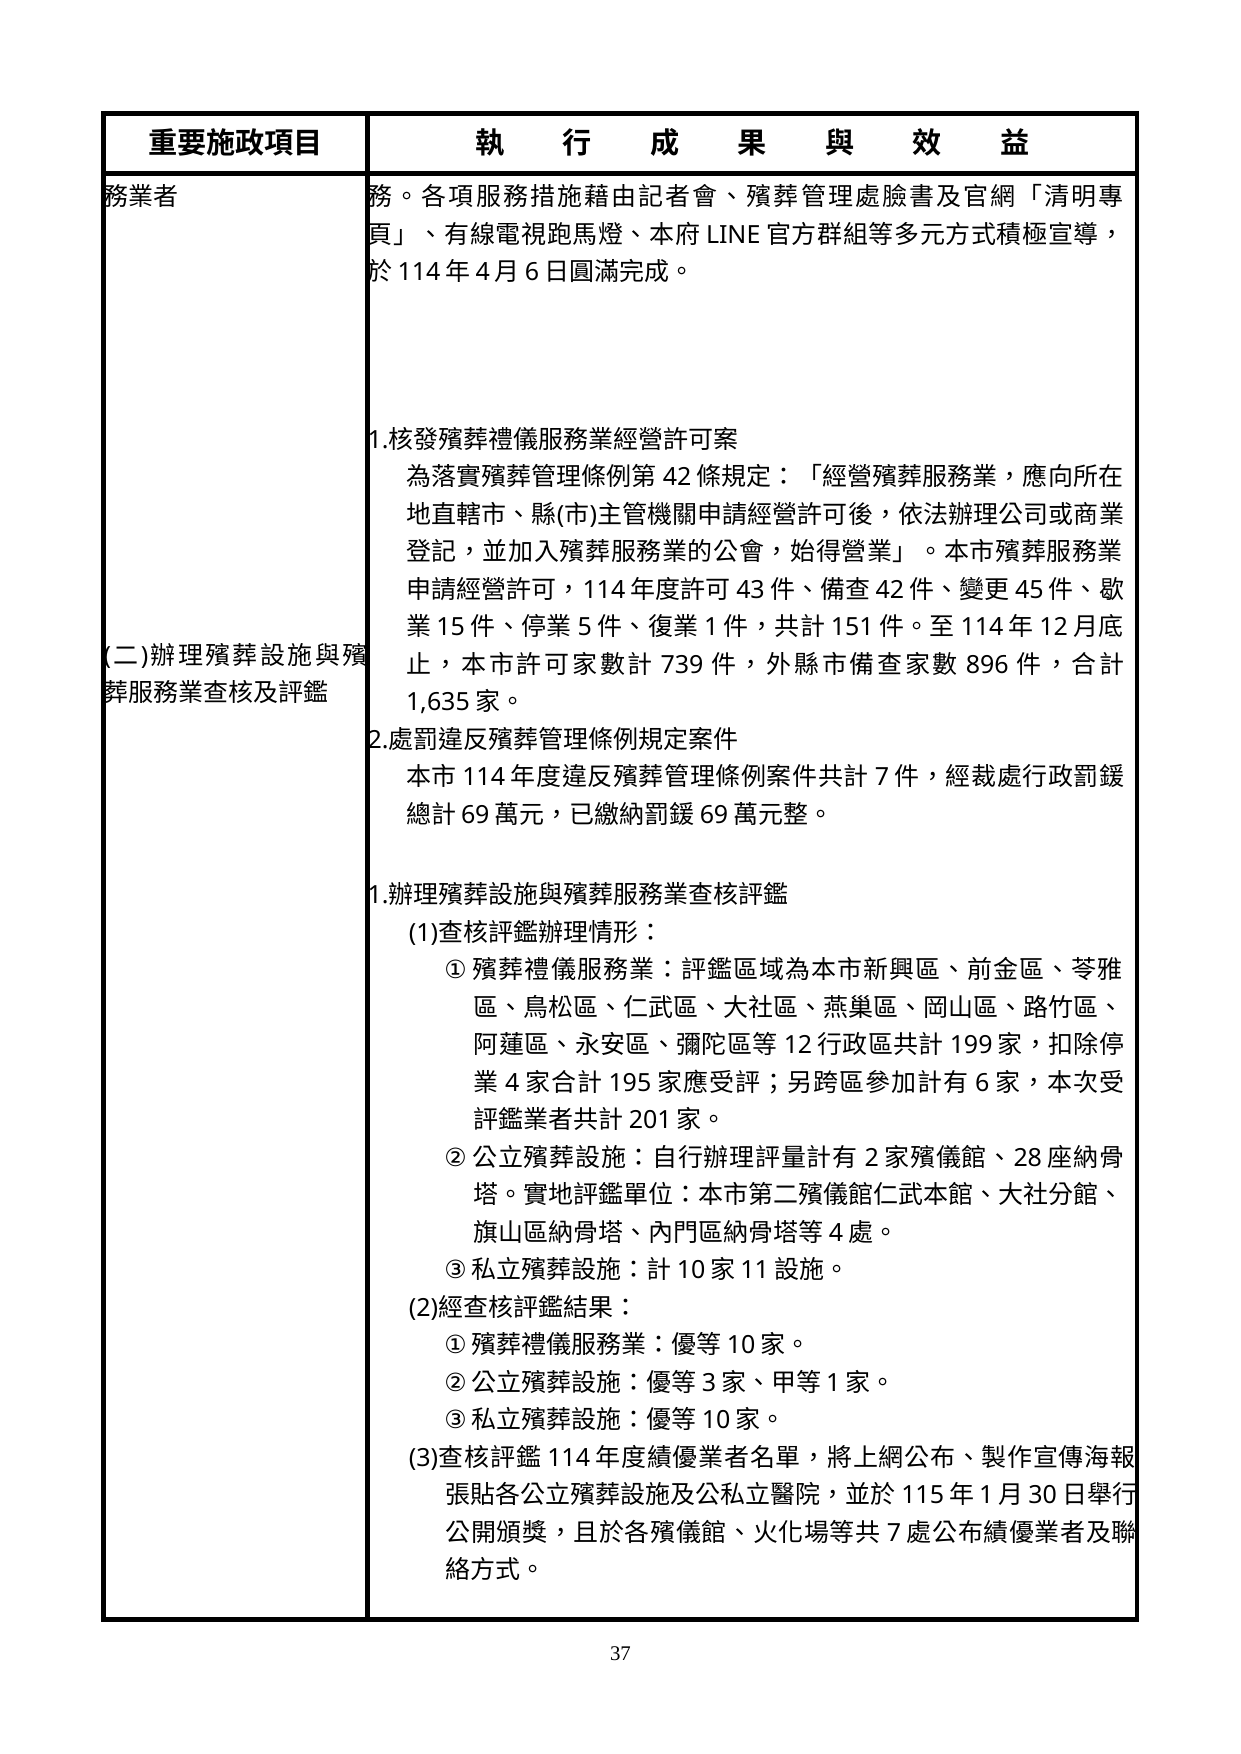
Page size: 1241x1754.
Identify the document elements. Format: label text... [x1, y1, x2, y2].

table_header 重要施政項目 [106, 116, 365, 171]
table_header 執 行 成 果 與 效 益 [370, 116, 1135, 171]
table_cell 壹、區里行政 一、區政監督及輔導 (一)辦理優質區人力培能訓練 (二)落實走動式服務 (三)推動婦女社會參與業務，鼓勵女性參與公共事務 二、行政區劃及省市界標 三、發展區里特色活動 四、防災、防疫工作 貳、自治行政 一、辦理第4屆里長停職、解職代理人員核備作業 二、督導各區召開里業務會報 三、辦理里民大會及基層建設座談會 參、里鄰福利 一、里長文康及講習活動 二、里長表揚活動 三、辦理市議員及里福利互助 四、辦理里鄰長喪葬補助 肆、兵役業務 一、徵集業務 (一)兵籍調查 (二)徵兵檢查 (三)彈性徵兵處理作業 (四)役男抽籤 (五)役男徵集入營 (六)一般替代役 (七)研發替代役 (八)家庭因素替代役 (九)家庭因素補充兵 (十)提前退伍(役) 二、軍務業務 (一)照顧服兵役役男家屬生活扶助及列管身心障礙義務役退伍軍人人員三節慰問金暨遺族春節慰問金與傷亡故軍人慰問 (二)替代役服勤管理及公益活動 (三)軍人忠靈祠及忠烈祠春、秋祭典 (四)本市軍人忠靈祠葬厝業務 (五)軍人忠靈祠提升服務品質 三、動員管理業務 (一)替代役備役役男管理 (二)替代役備役役男召集 (三)後備軍人管理 (四)後備軍人公益活動 (五)全民防衛動員準備業務 (六)八二三臺海戰役紀念館業務 伍、禮俗宗教 一、禮儀民俗活動 (一)端正禮俗改善社會風氣 (二)重視人權意識尊重性別文化發展 二、宗教寺廟教堂輔導 (一)輔導登記管理 (二)鼓勵宗教團體捐資興辦公益慈善事業 三、督辦調解業務 陸、殯葬業務 一、落實便民簡約為民服務 (一)單一窗口受理案件申請 (二)祭祖節日為民服務工作 二、提昇殯葬業者服務品質 (一)輔導及管理殯葬服務業者 (二)辦理殯葬設施與殯葬服務業查核及評鑑 三、營造優質治喪環境 (一)推動殯葬環保措施 (二)改善及增建納骨塔設施 四、匡正喪葬禮俗 柒、戶政業務 一、加強戶政人員訓練 二、嚴密戶籍管理，消弭遷出未報及虛報遷徙人口 三、改善服務態度 (一)強化服務禮貌、提升服務形象 (二)提供單一窗口服務 (三)探查民意趨勢，建立顧客關係 四、加強為民服務措施 (一)推動跨機關服務 (二)延長戶政服務時間 (三)主動關懷及提供客製化服務 (四)加強戶政服務宣導、行銷市政 (五)建置戶政網路掛號系統 五、辦理新住民生活適應輔導及活動 (一)開設學習課程，舉辦活動，輔導適應在地生活 (二)建置專屬網站與服務窗口 六、製發門牌及門牌整編，便利地址查尋及戶籍管理 七、辦理志工研習會 八、舉辦戶政日慶祝活動 九、推行人口政策宣導工作 捌、基層建設 一、基層建設小型工程執行成果 二、辦理基層建設小型工程教育訓練 三、配合研考會推動工程查核 玖、整體風險管理(含內部控制)推動情形 [106, 176, 365, 1617]
table_cell 辦理區公所主管講習 為提升區公所主管人員效能，於114年3月24日假本府公務人力發展中心辦理「區公所主管人員研習班」，共46人參訓，課程內容為「推動韌性社區及實際運作實例」，研習對象為區公所課室主管，期藉課程內容啟發，有效提升區政執行效能。 為加強里幹事正確服務觀念，提升服務效能，督導各區公所里幹事深入基層主動發掘問題，以落實走動式服務。114年1月至12月，總計市容查報1,780件、民意反映64件，均由各區公所逐一列管並報請本府各主管機關辦理及回覆。 1.擴展婦女社會參與的理念，全面成立婦參小組 為持續鼓勵更多婦女朋友積極參與公共事務與市政的推行，本府35區區公所（原民區除外）成立婦女社會參與促進小組。114年度各區公所共辦理319場次婦女社會參與活動，其中社會參與類173場次，性別意識與婦女成長課程108場次，特色方案38場次。 2.114年婦參重點工作目標「提升女性與不利處境者公共參與」，各區公所婦參小組114年1至12月重點工作執行成效於轄區內共計辦理136場次，其中男性29,334人(44.45%)、女性36,664(55.55%)，共計65,998人。 本市38個行政區，幅員遼闊，截至114年12月底止，各區人口數以鳳山區353,000人最多，茂林區1,846人最少；若以里計，各里人口數最多者為左營區福山里45,239人，最少為旗山區中寮里176人；若以面積而論，桃源區928.98平方公里為地理範圍最大行政區，鹽埕區1.4161平方公里最小。為使資源合理分配及有效利用，督請各區公所依據「高雄市里鄰編組及調整辦法」第4條規定，檢視轄內鄰編組戶數、人口數，並適時進行調整，計有左營、楠梓、鼓山、仁武、鳳山、鹽埕及那瑪夏等7個區公所函報21個里調整案，總計新增10里、裁併7里，合計增加3里，並自115年7月1日生效，使基層人員勞逸平均、資源合理配置。 高雄有山、河、海等天然資源，各行政區各有自然或人文特色。因此，為發展地方區特色，促進在地經濟成長，輔導各區公所辦理區特色活動，研訂「高雄市政府民政局區特色活動審核作業實施計畫」。114年核定旗津、鳳山、那瑪夏、甲仙、旗山、苓雅、內門、桃源、茂林、鳥松、大樹、左營、新興、三民、鹽埕、大社、六龜等17區辦理39項活動，補助金額3,239萬7,900元。 1.為避免汛期期間颱風豪雨帶來的災害，持續督請各區公所加強防災、防洪整備工作，完成中、小型抽水機組試運轉、搶修搶險開口契約簽訂、網站公告沙包整備訊息，俾利汛期發放予民眾使用，並依各區潛勢災害類別，辦理防災演練或兵棋推演，隨時更新轄內易致災地區保全名冊等工作，114年度0612豪雨、丹娜絲颱風、0709豪雨、0718豪雨、0728豪雨、楊柳颱風、樺加沙颱風、鳳凰颱風來襲，災害應變中心開設8次，本市疏散撤離總計12,299人次。 2.為強化民眾防災意識，提升本市民政系統(里長、里幹事)對於水災、風災、火災及地震等各類災害之因應能力，民政局訂定「高雄市里、鄰長暨里幹事防災士培訓暨推廣計畫」透過高雄市防災士培訓，擴大里長及里幹事參與、增進各區自主防災能力進而強化本市整體災害防救效能。114年1月至12月，本市培訓里長計743人；里幹事計445人。 3.為防治登革熱疫情蔓延，114年度持續督請區公所落實執行「高雄市各行政區鄰里編組轄內病媒蚊好發陽性呈現點防治計畫」，並依據本市「114年度重要蚊媒傳染病全方位防治工作計畫」，高流行風險區巡檢動員每週至少1次，次高及低流行風險區巡檢動員每2週至少1次。114年1月至12月，35區區公所共舉辦9,306場登革熱防治宣導說明會，計265,741人參加；合計動員40,623次，共529,326人，清除積水容器478,502個與髒亂點36,779處。 1.依地方制度法第82條第1項暨本市各區公所組織規程之規定，里長於任期內辭職、去職或死亡時，由區公所派員代理，並函報本府備查；其遺缺應自事實發生之日起3個月內完成補選；但所遺任期不足2年(即113年12月25日以後里長出缺)者，則不再補選，由代理人代理至該屆任期屆滿為止。 2.114年里長出缺及派代情形如下： 1.各區公所審視實際需要召開里業務會報，本府及民政局均派員列席，以及時解決基層問題與滿足民眾需求。為表示對地方民意的重視，114年度由本府副秘書長及民政局局長分區督導，並請各局處指派業務單位且具決策權力的人員與會，以增進轄區內各機關協調聯繫效率。 2.114年共有35區召開里業務會報，建議案件共999件，均由召開的區公所依規定登入本府「線上即時服務系統」-里業務會報建議案系統，交由各權責機關將辦理情形答復各建議人。 1.依「高雄市里民大會及基層建設座談會實施辦法」規定，「里為蒐集民情、反映民意、解決里內公共事務及其他重要事項，得召開里民大會或基層建設座談會，以每年召開一次為原則」。 2.114年計有9里召開9場里民大會或基層建設座談會，建(決)議案或結論案共134件，均由召開的區公所依規定登入本府「線上即時服務系統」-里民大會建議案系統，再分別由本府各權責機關將辦理情形答復建議人。 「114年高雄市里長文康及講習活動」分3梯次訂於3月4日至3月6日、3月11日至3月13日及4月22日至4月24日辦理完竣，計有691人次(563位里長)參加。本活動中安排具有教育及學習價值之參訪行程，藉由增進里長交流，啓發里政經營之創新思維，提升渠等為民服務職能。 本市114年特優暨資深里長表揚大會業於114年8月29日在享溫馨囍宴會館岡山館舉行，共計表揚本市特優里長91位，資深里長142位，並同時表揚內政部特優里長15位，以感謝里長長期支持市政及服務里鄰的辛勞。三等內政專業獎章得獎里長20位，因內政部較晚核定，由民政局另行頒獎。 依據「高雄市市議員及里長福利互助自治條例」，辦理市議員、里長福利互助補助。截至114年12月31日止，申請因病住院醫療補助277件，補助金額1,197萬3,878元；申請喪葬補助32件，補助金額454萬元；申請殘障補助0件，補助金額0元，合計309件，共1,651萬3,878元。 依據「高雄市里鄰長喪葬補助及遺族慰問實施要點」核發本市里鄰長喪葬補助及遺族慰問金，114年共編列預算362萬，另動支民政局相關經費38萬5,000元，共計400萬5,000元，累計核發申請里鄰長遺族慰問金計264人次（里長9人，鄰長255人）。 本市114年(95年次役男)兵籍調查作業，依規定於114年2月底前完成，總計有11,991位役男接受兵籍調查，並已建立兵籍資料，其中利用線上申報系統完成者，計11,510人。 1.本市辦理114年役男徵兵檢查計11,582人。 2.本市徵兵檢查計完成12,039位役男體位核定(內含113年11、12月完成體檢役男)，其中核定常備役體位8,524人(70.8%)、替代役體位1,270人、免役體位2,050人(含持重大傷病證明67人、身心障礙證明計309人)、體位未定195人。(內含95年次以後役男1,697人)。 3.本市辦理役男申請改判體位複檢案計470件，入營驗退(或停止訓練)案計109件。 4.提供外縣市役男申請於本市代辦體檢計1,590人，到檢1,388人。 內政部114年辦理83至93年次常備役體位應屆畢業役男「6月可畢業優先入營」及「延緩入營」方案，使役男得依其生涯規劃，線上提出申請。114年本市應屆畢業役男計有1,705人申請並經核准優先入營，均已悉數入營；另延緩入營計1,458人申請，目前各軍種陸續徵集中。 1.徵兵及齡男子經徵兵檢查後，其體格適合服「常備兵」或「替代役」者，辦理軍種、徵集順序抽籤，據以辦理徵集入營。 2.114年本市辦理278場次役男抽籤，完成8,603位役男抽籤作業。 役男經過抽籤，決定應服軍種兵科及入營順序，依據內政部配賦，114年本市辦理101梯次役男徵集作業，徵集役男9,868人入營服役。 一般替代役在政府公部門擔任輔助公共安全或社會服務事務，以替代方式履行兵役義務，114年本市役男計506人提出一般(含專長資格及一般資格)替代役申請，錄取406人，錄取率為80%。 研發替代役於主管機關認可的公、私部門從事科技或產業研究發展工作，114年本市計542人通過研發替代役甄選資格，錄取402人，錄取率為74%。 依據「役男申請服替代役辦法」作業規定，114年本市計審查並核定役男339人服家庭因素替代役，無事故者均已徵集入營。 依據「常備役體位因家庭因素及替代役體位服補充兵役辦法」作業規定，114年本市計審查並核定役男31人因家庭因素服補充兵，無事故者均已徵集入營。 依據「常備兵補充兵服役規則」及「替代役役男提前退役辦法」作業規定，114年本市計3位常備兵現役軍人、替代役現役役男因家庭因素申請提前退伍(役)。 1.關心在營軍人及替代役役男家屬生活，凡經濟發生困難者，列級生活扶助等級，發給服兵役役男家屬一次安家費及三節生活扶助金，常備役一次安家費及三節生活扶助共發給335萬3,239元、受益戶110戶261人；替代役一次安家費及三節生活扶助金共發給497萬3,175元，受益戶148戶327人。 2.常備役傷亡慰問因公(病、意外)傷亡計0人。 3.義務役身心障礙退伍軍人三節慰問金計73人，共發給412萬5,068元。 4.春節義務役國軍(含替代役)遺族慰問金計96人，共發給47萬1,500元。 1.鼓勵替代役役男參與公益活動，發揮「公益、關懷」的人文精神，形塑替代役役男愛心服務社會的良好形象。 2.執行成果： (1)歲末年終獨居長輩居家關懷及環境清潔暨年菜送溫情： 本活動自114年1月2日起至2月27日止，號召117人次替代役役男，除致贈長輩慰問品外，並協助17位獨居長輩打掃環境度過溫馨的新年。 (2)捐血活動： 114年度陸續共辦理5場「高雄市替代役役男捐血活動」，計98人參加，捐血26,250cc。 1.為緬懷忠烈，軍人忠靈祠燕巢園區及鳥松園區於114年3月及9月辦理春祭及秋祭典禮，均邀請當地軍政首長、代表及遺族約2,000餘人參與祭典活動，場面隆重、溫馨感人。 2.為彰顯開國烈士及英勇殉職殉難義士功績，壽山忠烈祠114年3月29日舉行春祭國殤祭典，場面隆重、溫馨感人，並邀請遺族與祭。 本市軍人忠靈祠奉祀國軍忠烈將士之靈，葬厝死亡官兵，以表彰忠烈；軍人忠靈祠有燕巢及鳥松二園區，114年燕巢園區申請單櫃葬厝計585件，已葬厝單櫃計21,147個(餘容量1,397個)；申請雙櫃葬厝計0個，已葬厝雙櫃計4,504個(餘容量0個)。鳥松園區單櫃葬厝計287件，已葬厝單櫃11,295個(餘容量3,205個)。 為求園區為民服務效能，辦理軍人忠靈祠燕巢園區龍塔3樓單櫃增設工程，計增設1,488個單櫃，經費502萬元。另辦理軍人忠靈祠鳥松園區三、四樓陽台防水及管理室壁面整修工程，經費60萬元，均於本年度辦理完竣。 本市114年替代役備役役男列管人數合計28,220人。 1.114年5月6-9日、13-16日及11月4-7日、11-14日於中華電信學院高雄所共辦理4梯次初級救護員(EMT-1)繼續教育訓練演訓召集，合計召訓1,240人，到召率百分之百，藉由複訓延長證照效期3年。 2.114年6月11-12日及11月20-21日、24-25日辦理替代役備役役男演訓召集實彈射擊訓練，共召訓備役役男900人，實施射擊基本課程、模擬射擊、實彈打靶及民防暨全民防衛等課程訓練，到召率百分之百。 3.落實備役人力平時支援防災救護、協助維護治安，戰時輔助軍事勤務及重大災害搶救與復原工作。 本市114年後備軍人列管人數合計242,731人。 運用後備軍人組織系統，辦理捐血、掃街防疫等公益活動執行成果： 1.捐血公益活動： 高雄市兵役處、高雄市後備憲兵荷松協會及高雄市後備指揮部所屬各區輔導中心等於114年1月至12月辦理19場次捐血公益活動，計動員後備軍人及眷屬、民眾等2,138人，捐輸811,250cc熱血。 2.淨山(灘)、掃街防疫公益活動： 高雄市兵役處、高雄市後備指揮部所屬各區輔導中心及高雄市高縣退伍軍人協會於114年1月至12月計辦理7場次淨山(灘)、掃街防疫公益活動，動員後備軍人及眷屬631人參與，維護自然生態環境，清除登革熱孳生源，共同守護家園。 1.本府三合一會報114年定期會議分別於114年4月29日及9月17日假市府消防局7樓應變中心舉行，由動員會報、戰綜會報及災防會報等三會報聯合辦理，計有行政院動員會報、行政院災害防救辦公室、高雄市議會、本府會報委員(相關局處首長)、公民營事業單位代表、行政區域內軍事單位、委員與專家學者等參加。 2.114年申請國軍兵力支援救災： (1)114年7月6日至7月9日丹娜絲颱風及豪大雨期間，國軍支援杉林、那瑪夏、桃源、六龜、茂林、甲仙及旗津7區疏散撤離及災後復原工作，兵力共計174人次、車輛計27輛次。 (2)114年7月28日至8月5日豪雨期間，國軍支援那瑪夏、六龜、茂林及甲仙區公所執行疏散撤離、鄉民安置、維生物資輸送等，兵力共計240人次，各式車輛44輛次。 (3)114年8月12日至8月14日楊柳颱風期間，國軍支援茂林、那瑪夏、六龜區執行疏散撤離、物資運送等，兵力共計78人次、各式車輛計12輛次。 (4)114年9月22日至9月23日樺加沙颱風期間，國軍支援六龜、那瑪夏、甲仙、茂林及桃源區執行疏散撤離、物資運送等，兵力共計84人次、各式車輛計20輛次。 (5)114年11月10日至11月13日鳳凰颱風期間，國軍支援桃源區、杉林區、那瑪夏區、六龜區及茂林區執行預防性疏散撤離等作業，支援兵力共計111人次，各式車輛機具26輛次。 為弘揚當年參戰官兵英勇事蹟，衛武營八二三臺海戰役紀念館，讓民眾藉此景仰戰役中的歷史英雄，114年參觀人數約計4,470人。 本市114年孝行獎計有10名孝行楷模受獎，其中楠梓區呂帝君、甲仙區葉潘玉英榮獲全國孝行楷模殊榮。10月14日第739次市政會議上邀請眾位孝行楷模蒞臨，由市長親自頒發獎座。另委託慶聯有線電視股份有限公司拍攝影片，並在高雄都會台及官方YOUTUBE頻道播出，讓其孝行事蹟廣為人知。 1.辦理高雄市114年同志業務聯繫會報工作坊暨多元性別教育研習班1場次教育訓練，參與對象為高雄市政府各局處出席同志業務聯繫會報同仁、區公所同仁及民政局所屬(戶政事務所、殯葬管理處、兵役處)同仁，以提升同仁同志及多元性別議題敏感度。 2.本市114年同志公民運動由社團法人高雄市同志遊行聯盟協會與民政局共同辦理，以「豪彩投」為主題於6月14日至11月29日舉辦「彩虹公民去哪裡」（共6場）、「政好投你」（共4場）及「高雄豪好玩」（1場）等11場次系列活動，結合在地友善店家、城市導覽、工作坊與講座論壇，透過實地參與、互動學習與公共對話方式，深化市民對多元性別議題的理解。 3.本市114年多元性別單身聯誼於12月7日及12月14日舉行，由社團法人同志諮詢熱線協會(南部辦公室)與民政局共同辦理，分為男男組及女女組，共計32人參加，透過精油調香、牌卡解讀、靈魂使命等活動環節認識彼此，協助多元性別市民拓展交友圈。 4.114年4月28日、8月29日及12月26日召開3次同志業務聯繫會報，邀請民間團體、大專院校及本市相關委員會委員(人權、性別平等、性別平等教育委員會)出席，共同討論本市同志相關議題。 1.輔導本市宗教團體發展宗教相關業務 本市登記有案寺廟1,507間、教堂99間、基金會21間，合計1,627間。依據「監督寺廟條例」、「辦理寺廟登記須知」、「高雄市政府審查宗教業務財團法人設立許可及監督要點」及相關法令，積極輔導宗教團體辦理設立登記。 2.輔導土地及建物合法化件數 114年度截至12月底止，已受理寺廟申請興辦事業計畫計10案，均尚在審查中。 3.輔導寺廟辦理地籍清理件數 114年度截至12月底止，已受理申辦土地更名登記2案，1案尚在審理中、1案已結案。 4.暫行條例 辦理宗教團體以自然人名義登記不動產處理暫行條例審認 114年度截至12月底止，已受理109家宗教團體依「宗教團體以自然人名義登記不動產處理暫行條例」申請權利歸屬審認案件共133件，130件已結案(更名、限制登記、駁回或停止辦理)、3件公告中、審查或補正中。 5.辦理宗教活動防制計畫 自114年1月1日截至12月31日止，通報（含宣導）宗教活動計589件，其中區公所578件、消防局60件、警察局34件及環保局87件（部分重複通報或宣導）。自114年1月1日截至12月31日止，針對廟會活動裁罰案件合計72件，罰鍰計113萬4,300元，受裁罰團體59家，其中16家立案寺廟，1家宗教財團法人，其餘42家係未登記宗教場所，持續加強宣導。 1.提報內政部表揚114年績優宗教團體 內政部於114年8月22日在屏東縣藝術館表揚114年績優宗教團體，本市計有高雄道德院等11家榮獲宗教公益獎。 2.辦理本市114年績優宗教團體表揚暨觀摩聯誼 為鼓勵寺廟、教會(堂)力行祭典節約，將節省經費用於興辦公益或慈善事業，以促進地方建設，造福社會人群，於114年10月15日至16日辦理「114年績優宗教團體表揚暨觀摩聯誼」，捐資金額達100萬元以上獲表揚的績優宗教團體共106家，捐資金額近新臺幣9億元。 1.本市轄下38個區公所皆設有調解委員會，並由民政局規劃線上調解聲請服務。為使調解業務更具效率，從108年設置改版「線上調解聲請服務平台」，持續擴充前台及後台功能，讓民眾及調解業務承辦人員操作更便利，截至114年12月底，114年線上申請調解案件數計23,142件，較113年13,986件成長9,156件。 2.辦理「113年度各區調解委員會調解績效考評」 114年5月2日假民政局四樓防災通報中心辦理初評，11月4日法務部核定本市所轄調解委員會績效為第2級，分別為前鎮、三民、苓雅、楠梓、鳳山及左營等6區公所。 3.協助內政部舉辦「113年調解案件榮獲中央各獎項績優人員表揚大會」 內政部於114年8月20日在臺大醫院國際會議中心舉辦「113年調解案件榮獲中央各獎項績優人員表揚大會」，本市共9位績優調解委員、3位協同調解里長及1位轉介調解警員榮獲表揚。 4.辦理114年績優調解委員頒獎典禮 114年7月23日、11月4日在苗栗尚順君樂飯店舉行，共有24區調解委員會、148位調解委員分別榮獲市長獎及局長獎殊榮。 為提高民眾申辦業務便利性，市立殯儀館及納骨塔服務中心均成立單一窗口受理民眾申請各項殯葬設施的使用。114年第一殯儀館受理申請殯儀設施(入館人數)21,211件、火化作業24,266件。114年公墓受理申請土葬31件、納骨塔申請晉塔數25,515件、環保葬法申請樹灑葬數2,669件。 因應民眾清明節掃墓的傳統習俗，為讓民眾方便圓滿地完成此一祭祖習俗，本府特辦理「114年度清明節為民服務工作」，並成立「掃墓勤務協調中心」，於3月29日、30日及4月3日至6日等6日配置人員於各主要公墓區、納骨塔區等處現場引導交通動線及提供即時服務。各項服務措施藉由記者會、殯葬管理處臉書及官網「清明專頁」、有線電視跑馬燈、本府LINE官方群組等多元方式積極宣導，於114年4月6日圓滿完成。 1.核發殯葬禮儀服務業經營許可案 為落實殯葬管理條例第42條規定：「經營殯葬服務業，應向所在地直轄市、縣(市)主管機關申請經營許可後，依法辦理公司或商業登記，並加入殯葬服務業的公會，始得營業」。本市殯葬服務業申請經營許可，114年度許可43件、備查42件、變更45件、歇業15件、停業5件、復業1件，共計151件。至114年12月底止，本市許可家數計739件，外縣市備查家數896件，合計1,635家。 2.處罰違反殯葬管理條例規定案件 本市114年度違反殯葬管理條例案件共計7件，經裁處行政罰鍰總計69萬元，已繳納罰鍰69萬元整。 1.辦理殯葬設施與殯葬服務業查核評鑑 (1)查核評鑑辦理情形： ①殯葬禮儀服務業：評鑑區域為本市新興區、前金區、苓雅區、鳥松區、仁武區、大社區、燕巢區、岡山區、路竹區、阿蓮區、永安區、彌陀區等12行政區共計199家，扣除停業4家合計195家應受評；另跨區參加計有6家，本次受評鑑業者共計201家。 ②公立殯葬設施：自行辦理評量計有2家殯儀館、28座納骨塔。實地評鑑單位：本市第二殯儀館仁武本館、大社分館、旗山區納骨塔、內門區納骨塔等4處。 ③私立殯葬設施：計10家11設施。 (2)經查核評鑑結果： ①殯葬禮儀服務業：優等10家。 ②公立殯葬設施：優等3家、甲等1家。 ③私立殯葬設施：優等10家。 (3)查核評鑑114年度績優業者名單，將上網公布、製作宣傳海報張貼各公立殯葬設施及公私立醫院，並於115年1月30日舉行公開頒獎，且於各殯儀館、火化場等共7處公布績優業者及聯絡方式。 2.為落實生前殯葬服務契約的管理及保障消費者的權益，依據查核生前殯葬服務契約協調聯繫實施方案，辦理113年度生前契約業者會計師查核，清查轄內6家業者，於114年8月26日查核完成，結果皆符合規定。 1.推動環保金爐委外經營及禁止庫錢露天燃燒 為徹底解決露天焚燒紙庫錢的空氣污染問題，本市殯葬管理處於103年1月創全國之先，設置4座附有完整空污防制設備的環保金爐(第一殯儀館3座、第二殯儀館1座)。另106年12月22日再首創環保金爐委外經營管理，完成既有4座環保金爐設備移交予廠商開始收費經營管理（OT）；另增設2座環保金爐（BOT），於107年4月完工後，露天燃燒並於同月退場，114年焚燒量為1,525公噸，自此本市完全禁止庫錢露天燃燒。 2.本市公立殯儀館禮廳全面實施電子輓額 為推動垃圾減量環保措施，避免燃燒傳統布(紙)製輓額造成空氣污染，112年9月第一殯儀館開放多功能祭拜廳全面實施電子輓額，禁止傳統布(紙)製輓額。 3.推廣環保樹灑葬使用 為落實殯葬設施環保化，本市設置3處樹灑葬區:旗山多元葬法生命園區樹葬區、燕巢深水璞園樹灑葬區及杉林生命紀念館樹灑葬區。截至114年12月31日，燕巢區樹葬申請8,012件，旗山區樹葬申請7,144件，杉林區樹葬申請2,581件，共17,737件；旗山區灑葬申請601件，燕巢區灑葬申請1,997件，杉林區灑葬申請3,190件，共5,788件，環保樹灑葬申請案件合計23,525件。 1.114年「公立納骨塔櫃位及神主牌位增設工程。」(開口契約) 於旗山區、鳥松區、大樹區、湖內區、彌陀區、杉林區、內門區、鳳山區、大社區、仁武區、旗津區增設12,538個納骨櫃位及1,850個神主牌位，於114年5月29日開工，10月27日全數完工，並於12月11日驗收完成。 2.114年高雄市公墓道路擋土牆、納骨塔設施改善工程 經費581萬5,000元，114年3月18日開工，施作地點及工項如下：茄萣區示範公墓園區道路改善、旗山納骨塔園區道路改善、深水公墓入口牌樓拆除、旗山第三公墓排水設施改善、內門第七公墓道路改善，6月11日完工，6月23日驗收完成。 為響應國家推動「環保自然葬法」政策、倡導節葬、環保觀念及為了地球的永續發展，俾利於推廣及提供民眾多元選擇，於114年4月、6月、9月、11月共舉辦4場「聯合海葬」。 1.委託本府人力發展中心辦理「戶政人員研習班」，計40人次參訓；「戶政管理研習班」，計40人次參訓。 2.為增進志工服務認知及培養嶄新且具有創意的行動融入服務之中，辦理114年「戶政志工講習會」計270人次參加。 3.配合內政部辦理「戶政業務(管理、實務)分區研習會」，管理班、實務班2梯次共計28人參訓。 4.為強化戶政人員業務專業知能，各戶政事務所邀請資深戶政人員或請業務相關主管，辦理戶政法令、公文講習、服務禮貌及實務經驗互動交流等教育訓練，計305人次參訓。 5.為培養具有領導潛能之優秀戶政人員，並建立戶政人才資料庫，辦理「戶政人員培訓課程」計25人參訓。 1.戶政事務所於受理民眾遷徙登記時，如發現有異常情形者，設簿列管主動查處或洽分駐（派出）所派員協助會查，至114年12月31日止，共查察32,784人，查明實際居住者31,881人，虛報遷徙依規定辦理撤銷遷徙登記或主動辦理遷出登記者903人。 2.戶政事務所受理民眾遷徙登記後，轄內分駐（派出）所勤務區員警依勤區查察處理系統取得戶籍資料訪查，發現戶口狀況與戶籍資料不符時，通報戶政事務所依規定辦理。 1.戶政事務所實施「起身迎賓」與申辦案件「預審制度」。戶政人員「起身迎賓」可拉近與民眾的距離，建立親切服務的形象；實施「預審制度」，透過預先審核申辦案件所需備妥的文件，減少民眾等待時間過久又無法辦妥案件的抱怨，114年計服務695,335人次。 2.按戶政事務所員額編制規模，每季每所實施電話服務禮貌測試1至2次，114年全年計測試924次。 3.遴選態度良好、熟悉各種法令人員擔任櫃台窗口作業，並加強訓練櫃台服務人員的服務態度及處理各項申辦案件的專業知能，縮短民眾等候時間。 4.協請志工主動招呼民眾，引導洽公民眾至需求櫃台，給予民眾良好印象。 5.戶政事務所不定期舉行改善服務態度檢討會，檢討與分享服務態度優劣案例，使同仁更加注意與改進。 加強櫃台服務功能，提供單一窗口服務，整合內部服務流程，於辦公廳舍明顯處，設置申辦程序的標示；另對於不符規定的申請案件，一次告知，114年計開立15,902張一次告知單。 1.訂定「為民服務工作意見調查表」，由戶政事務所交洽公民眾填寫，以瞭解市民對戶政服務的滿意度，作為改進服務之參考。 2.戶政事務所均設置民意信箱(計48處)及首長信箱，提供民眾隨時提供建言，對於民眾申訴案件，專人即刻回覆處理。 3.建立民眾抱怨處理機制，提供即時、有效的處理，加強後續追蹤處理改善，降低民眾抱怨頻率。 1.戶政跨機關便民資訊平台通報服務提升為「N合1」，讓民眾在戶政事務所辦理戶籍遷徙或變更姓名後，僅需填妥「通報作業民眾同意書」並勾選申辦項目，即可由戶政人員於線上登錄並立即傳輸同意書至相關機關完成地址或姓名變更申請手續，節省民眾寶貴的時間，114年服務471,899件。 2.推動跨機關「遠距視訊服務網服務」，便利民眾申辦各項稅捐業務，戶政事務所與稅捐稽徵處合作，由美濃、路竹等2個戶政事務所及林園等12個分辦公處，設置遠距視訊系統設備與本市稅捐稽徵處所屬鳳山、大寮、岡山及旗山分處連線，提供行動稅務服務，114年受理23,455件。 3.為避免護照遭冒辦，配合外交部辦理「護照親辦人別確認」作業，自109年8月11日起可選擇由戶政事務所代收、代辦、代領護照，另可同時申請自動通關註冊資料通報移民署服務，114年受理44,344件。 4.為鼓勵市民生育並獎勵、慰勞婦女生育及養育之用心，本市各戶政事務所協助社會局受理民眾申辦婦女生育津貼，114年計12,297件。 5.為擴大便民服務效益，本市與澎湖、金門、連江、臺東、花蓮及屏東等縣市實施跨域合作，各戶政事務所實施戶政業務行政協助，受理民眾申辦出生（含同時認領）戶籍案件，使戶政服務零距離，免除民眾奔波往返舟車勞頓之苦。114年計受理96件。 6.強化機關連結作業，減少民眾申請戶籍謄本，各機關透過連結平台取得戶籍資料，區公所對於社會救助案件直接造冊由戶政事務所提供戶籍資料，114年主動協查15,161件。 1.賡續推動午間不打烊服務措施，本市各戶政事務所中午休息時間繼續上班服務民眾，114年受理222,031件。 2.推動「6912－戶政週末貼心服務」，每週六上午9時至12時，由本市各戶政事務所彈性上班，繼續受理民眾戶籍登記案件，114年受理69,291件。 3.假日派員受理結婚登記，配合97年5月23日民法修正施行，結婚由儀式婚改為登記婚，各戶政事務所應民眾登記結婚之需，配合於假日受理預約結婚登記案件，114年受理1,137件。 1.首創戶政到宅免付費服務專線「0800380818」，縣市合併後擴大連結1999市民服務專線，提供年邁長者及重大傷病民眾申請須親自申辦的案件服務，只要1通電話，即派員到現場收件，114年受理1,071件。 2.秉持「老吾老以及人之老，幼吾幼以及人之幼」視民如親的精神，各戶所設置「愛心親善櫃台」，專人專櫃服務年長、身心障礙、懷孕婦女或攜帶嬰幼兒者，免抽取號碼牌，114年受理4,932件。 3.規劃民眾候件休息區、愛心服務台，備舒適座椅、書報雜誌、老花眼鏡、愛心傘及茶水設施等供民眾使用。 4.針對殘障朋友，設置專用電鈴、步道、廁所、電梯等設施，並派專人接待引導，114年服務1,947件。 5.為服務國中三年級學生年滿14歲初領國民身分證，戶政事務所每年3月至5月期間，前往轄內各國中受理申請，114年受理9,661件。 6.建置中英雙語標示，營造雙語環境，便利外籍人士洽公。 7.本市戶政事務所於36處服務據點設置「iTaiwan」無線上網熱點、48處提供手機免費充電服務，提供民眾免費上網及手機充電的服務。 8.提供協尋親友服務 民政局訂定「高雄市各戶政事務所提供協尋親友服務實施計畫」，在依法原則下，運用戶政現有資源，由戶政事務所代轉尋人訊息，讓被尋人自行決定是否聯絡，提供民眾一個尋找失聯親友的管道，114年受理515件。 9.全國首創成立「行動戶政所」 本市於104年9月成立「高雄市行動戶政所」，前往高雄漁會、文藻外語大學、正修科技大學、高雄師範大學等據點，提供便捷的戶政服務，114年受理5,294件服務案件，免除民眾因工作或就學而產生申辦時間安排的困擾，深受民眾肯定。 10.推動「走動式櫃台」創新服務 因應數位化時代趨勢，本市戶政事務所以開創新服務的方式，打造出更人性化、即時互動的「走動式櫃台」，讓服務人員走出櫃台運用平板電腦，主動提供民眾諮詢、預審等走動式服務，透過「戶政資訊服務網」及「戶政線上e指通APP」等平台，提供民眾各項戶政業務申辦須知、便民措施介紹與最新戶政法令宣導等即時性服務及正確的資訊。 11.全國首創「高雄市戶政線上e指通」APP服務 建置「高雄市戶政線上e指通」APP系統，改造申辦流程，讓民眾透過e指通隨時隨地線上申辦戶籍登記，將申請資料連同應附繳證件掃描或以相機拍照影像檔上傳作業系統完成登記，再前往戶政機關取件，縮短申辦等候時間，並提供線上預約、最新消息、戶政資訊、線上查詢及尋找戶所等服務項目，114年受理9,334件。 12.開辦行動支付繳納規費服務 本市各戶政事務所於107年7月1日全面開放信用卡或智慧型手機行動支付APP支付戶籍謄本、國民身分證、戶口名簿、印鑑證明、自然人憑證等全部戶政規費服務，民眾免攜帶現金、免找零，貼心便民又快速。 13.戶政規費收據無紙化 本市自110年6月1日起提供戶政規費雲端查詢服務，民眾申辦戶籍案件後於次工作日中午12時即可線上查詢及下載規費收據，提升戶政e化服務功能。 1.宣導各項戶政便民措施及執行成效，指定專人定期蒐集輿情報導，並善用報章傳播媒體及召開記者會，廣為宣導各項戶政服務執行績效，114年計2次新聞台（電台）專訪、121次新聞發佈。 2.民政局網站隨時提供各項便民服務措施及政令等資訊，同時督促本市各戶政事務所配合於網站加強宣導政策及政令，適時公布戶政服務執行成效。 3.本市各戶政事務所均設置公布欄、網站、市政宣導區及跑馬燈，加強宣導政令及便民服務措施，114年計宣導270則訊息。 4.建置「高雄市戶政資訊服務網」，網站提供戶政服務、案例法規、線上服務、人口統計及新住民等5大服務主題，即時提供戶政最新消息、戶政案例與法規等戶政訊息，各戶政事務所可於網站適時連結，以達成資源共享之目的；為配合智慧型手機及平版電腦的使用潮流，本網站採自適應模式設計建置（即網頁可自動適應所有尺寸螢幕觀看），方便民眾透過電腦及行動裝置隨時隨地上網瀏覽。 5.成立雄愛民臉書(Facebook)粉絲專頁，宣導各項戶政法令及便民服務措施，即時行銷及溝通縮短與民眾的距離，114年計宣導23則訊息。 民政局開辦網路掛號服務，民眾可於申辦案件前先行上網預約洽辦日期及時間，同時選擇申辦之戶政事務所，有效節省於戶政事務所現場等候時間，114年計受理5,738件。 1.為協助新住民早日適應在臺生活，114年開設4班「新住民生活適應輔導班」（每班上課時數30小時），計123人參加。 2.向內政部新住民發展基金申請200萬9,830元經費，開辦19項研習課程及活動，計6,740人共同參與。 3.本市各戶政所結合NGO團體合作辦理新住民學習課程（活動）」，共計辦理17場次、745人共同參與。 4.辦理「新聚高雄 誰來野餐」多元文化市集活動，計逾5,000人次參與。 1.為加強對新住民生活照顧輔導，建置新住民7國語言服務網，提供新住民方便查詢局(處)服務內容；另將市府各機關常見問題，以淺顯易懂問答方式建置新住民生活實用小學堂Q&A，以利其查詢參考。 2.於本市各戶政事務所設置「新住民生活諮詢服務窗口」，協助提供各項諮詢及轉介服務，114年服務564件。 1.114年各戶政事務所製發門牌，共計29,408面。 2.為加強尋址功能，於本市各重要道路路街騎樓樑柱增設大型中英雙語指示門牌，累計達29,584面。 3.本市各戶政事務所依門牌清查計畫，如發現門牌老舊模糊不清、損壞、脫落及未編釘者，立即主動協助辦理，114年協助民眾補（換）發門牌計3,069面。 114年6月10日辦理高雄市戶政志工講習會，計有270人參加，帶領戶政志工從課程中學習志願服務的本質及技巧，藉以讓志工人員發自內心的提升志願服務熱忱，凝聚群體向心力，創造優質志願服務團隊。 於114年9月12日舉辦戶政日慶祝活動，表揚本市18位績優戶政人員、30位志工，以激勵戶政人員工作士氣及肯定戶政人員工作績效，並適時宣導戶政重點業務。 1.民政局為本市人口政策宣導成果彙整主責單位，除賡續推動各項人口政策宣導工作外，更積極推動「特色日結婚送好禮」、「金鏟子~祝好孕」及單身聯誼等各項鼓勵婚育活動，以落實本市人口政策宣導目標。 2.114年5至11月由本市戶政事務所辦理6場市民單身聯誼活動，共計418人參加，以鼓勵未婚市民朋友「願婚」、「樂婚」意願。 1.辦理6公尺以下巷道路面、小型排水溝修建基層建設成果維護213件。 2.辦理充實各區里活動中心設備及修繕49件及民政公有為民服務設施40件。 3.協同本府工務局、道路養護工程處與水利局組成工程考核小組，就小型工程品質及行政作業，考核區公所113年執行成果。考核方式採分組審查，第一組(旗山、美濃、六龜、甲仙、杉林、內門、田寮及阿蓮區)評定結果六龜區公所為分組第一名；第二組(林園、大寮、大樹、大社、仁武、鳥松、岡山、橋頭、燕巢、路竹、湖內、茄萣、永安、彌陀及梓官區)評定結果林園區公所為分組第一名；第三組(鹽埕、鼓山、左營、楠梓、三民、新興、前金、苓雅、前鎮、旗津、小港及鳳山區)評定結果三民區公所為分組第一名；餘32區公所表現皆達敘獎標準，予以敘獎鼓勵；另缺失部分已請區公所加以檢討改進，以確保小型工程品質。 1.為提升區公所查核成績，民政局與本府工程施工查核小組共同推動「中小型民生工程提升方案3.0」，針對常見的AC路面、PC路面、擋土牆及側溝等分項工程，彙整查核重點及常見缺失，編製分項工程查核重點及常見缺失教材，彙編品質管理標準及辦理教育訓練。 2.本方案規劃每年辦理教育訓練，114年10月28日由資深查核委員(台鋼科技大學劉文宗老師)擔任講師，就「AC及PC道路工程施工實務教育訓練」進行授課，對象包含區公所課長、承辦、監造單位及承攬廠商。 為配合行政院公共工程委員會提升全國施工查核比率，民政局於110年起加入本府施工查核小組成員，負責查核區公所辦理的公告金額至1千萬元工程，114年度辦理13場查核，協助本府工程查核業務順利推動。 民政局及所屬兵役處、殯葬管理處已依「行政院及所屬各機關風險管理及危機處理作業原則」，將風險管理(含內部控制)融入日常作業與決策運作，考量可能影響目標達成之風險，據以擇選合宜可行之策略及設定機關之目標(含關鍵策略目標)，並透過辨識及評估風險，採取內部控制或其他處理機制，以合理確保達成施政目標。 [370, 176, 1135, 1617]
